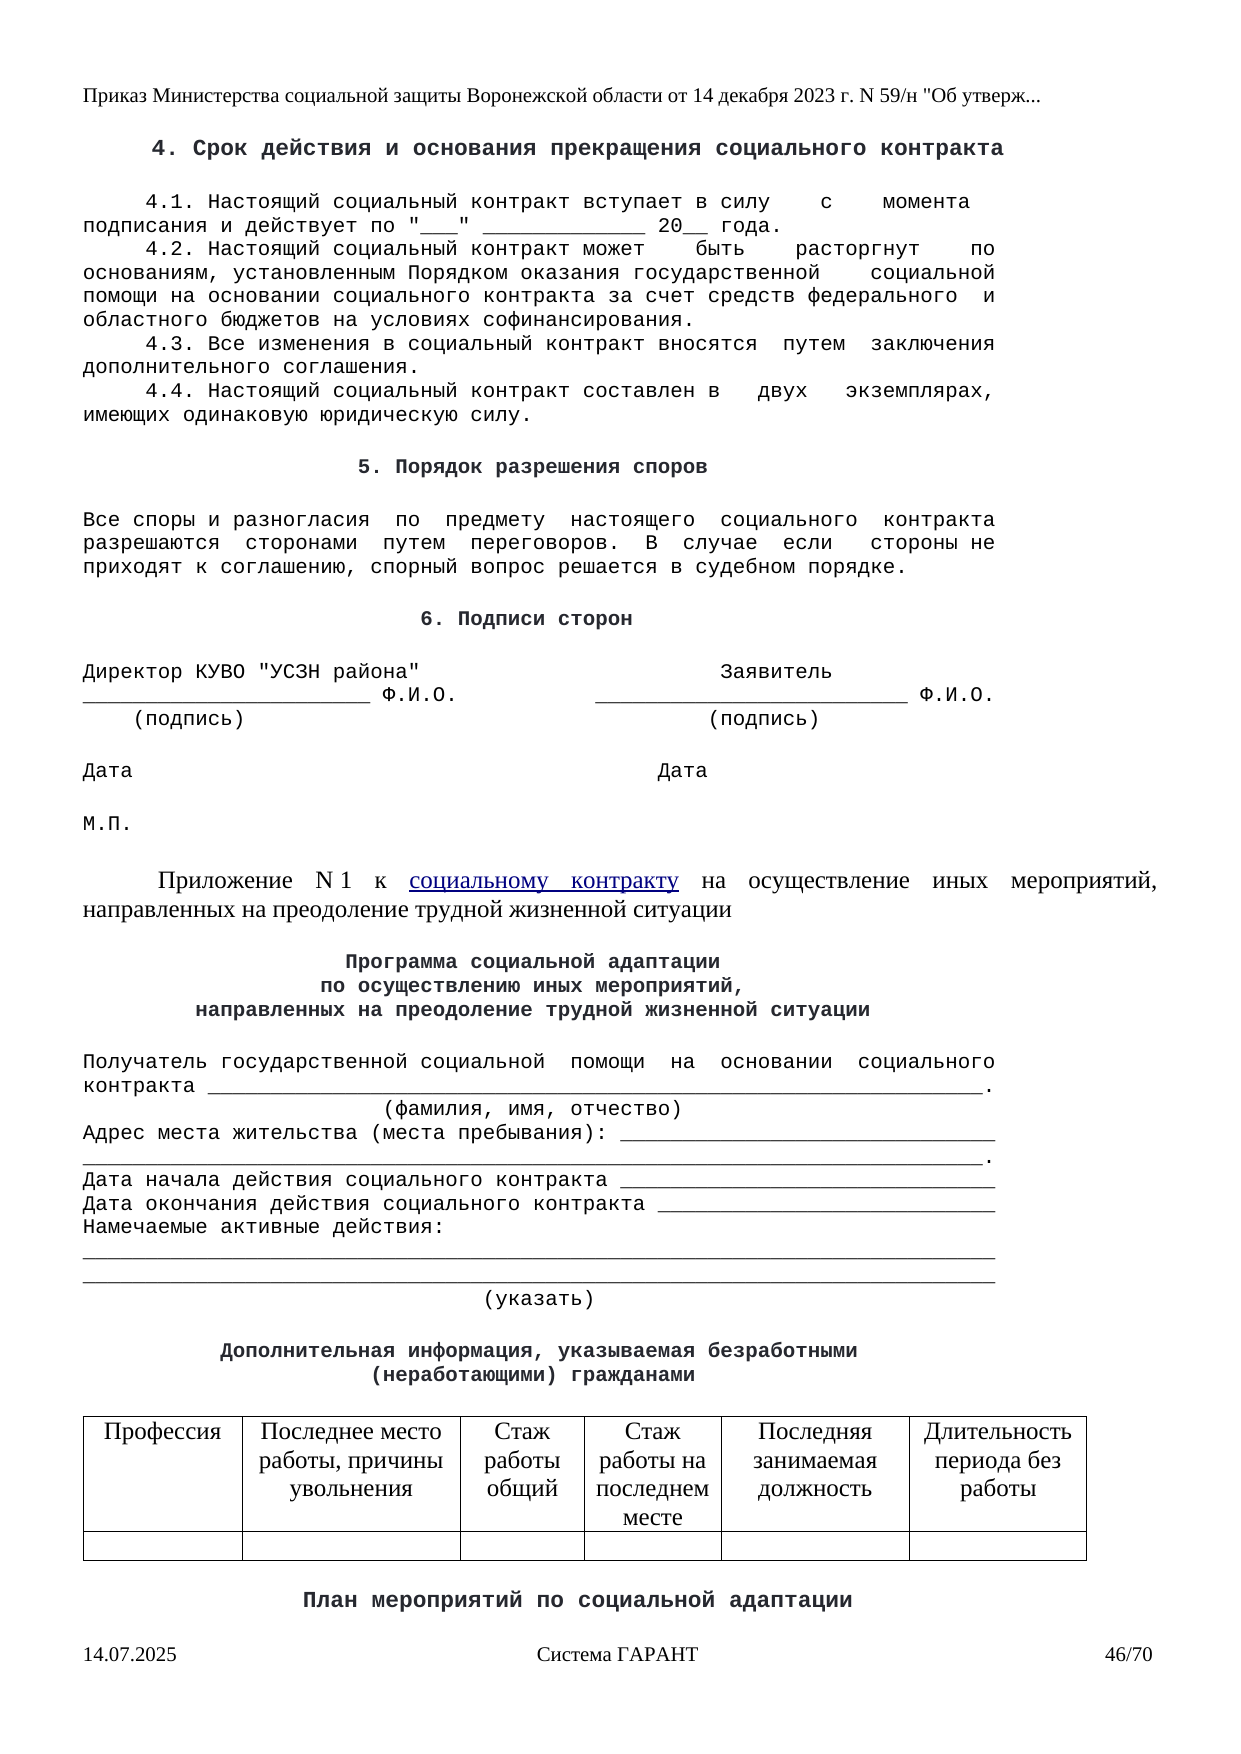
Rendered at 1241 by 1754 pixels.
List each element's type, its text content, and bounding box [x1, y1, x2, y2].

text Адрес места жительства (места пребывания): ______________________________ [83, 1122, 1157, 1146]
table_header Стаж работы на последнем месте [585, 1417, 721, 1531]
text Все споры и разногласия по предмету настоящего социального контракта [83, 508, 1157, 532]
text разрешаются сторонами путем переговоров. В случае если стороны не [83, 532, 1157, 556]
table_cell [84, 1532, 242, 1560]
text 4. Срок действия и основания прекращения социального контракта [83, 136, 1157, 162]
table_header Длительность периода без работы [910, 1417, 1086, 1531]
text 6. Подписи сторон [83, 608, 1157, 632]
text помощи на основании социального контракта за счет средств федерального и [83, 286, 1157, 309]
table_cell [585, 1532, 721, 1560]
text _______________________ Ф.И.О. _________________________ Ф.И.О. [83, 684, 1157, 708]
table_header Последнее место работы, причины увольнения [243, 1417, 460, 1531]
text _________________________________________________________________________ [83, 1240, 1157, 1264]
text Приложение N 1 к социальному контракту на осуществление иных мероприятий, направленных на преодоление трудной жизненной ситуации [83, 865, 1157, 923]
text Получатель государственной социальной помощи на основании социального [83, 1051, 1157, 1075]
text имеющих одинаковую юридическую силу. [83, 404, 1157, 427]
table_cell [243, 1532, 460, 1560]
table_cell [722, 1532, 909, 1560]
text основаниям, установленным Порядком оказания государственной социальной [83, 262, 1157, 286]
text областного бюджетов на условиях софинансирования. [83, 309, 1157, 333]
text Программа социальной адаптации [83, 951, 1157, 975]
text (фамилия, имя, отчество) [83, 1098, 1157, 1122]
text 4.4. Настоящий социальный контракт составлен в двух экземплярах, [83, 380, 1157, 404]
text направленных на преодоление трудной жизненной ситуации [83, 999, 1157, 1022]
text 5. Порядок разрешения споров [83, 456, 1157, 480]
text (указать) [83, 1287, 1157, 1311]
text Намечаемые активные действия: [83, 1217, 1157, 1240]
text (неработающими) гражданами [83, 1363, 1157, 1387]
text _________________________________________________________________________ [83, 1264, 1157, 1287]
table_header Стаж работы общий [461, 1417, 584, 1531]
text ________________________________________________________________________. [83, 1146, 1157, 1169]
text контракта ______________________________________________________________. [83, 1075, 1157, 1098]
table_header Профессия [84, 1417, 242, 1531]
text Директор КУВО "УСЗН района" Заявитель [83, 661, 1157, 684]
text (подпись) (подпись) [83, 708, 1157, 732]
text 4.3. Все изменения в социальный контракт вносятся путем заключения [83, 333, 1157, 356]
text дополнительного соглашения. [83, 356, 1157, 380]
text Дата окончания действия социального контракта ___________________________ [83, 1193, 1157, 1217]
text 4.1. Настоящий социальный контракт вступает в силу с момента [83, 191, 1157, 214]
text План мероприятий по социальной адаптации [83, 1589, 1157, 1615]
text М.П. [83, 813, 1157, 836]
table_cell [461, 1532, 584, 1560]
text Дополнительная информация, указываемая безработными [83, 1340, 1157, 1363]
text Дата Дата [83, 760, 1157, 784]
text приходят к соглашению, спорный вопрос решается в судебном порядке. [83, 556, 1157, 579]
table_cell [910, 1532, 1086, 1560]
text подписания и действует по "___" _____________ 20__ года. [83, 214, 1157, 238]
text по осуществлению иных мероприятий, [83, 975, 1157, 999]
table_header Последняя занимаемая должность [722, 1417, 909, 1531]
text Дата начала действия социального контракта ______________________________ [83, 1169, 1157, 1193]
text 4.2. Настоящий социальный контракт может быть расторгнут по [83, 238, 1157, 262]
